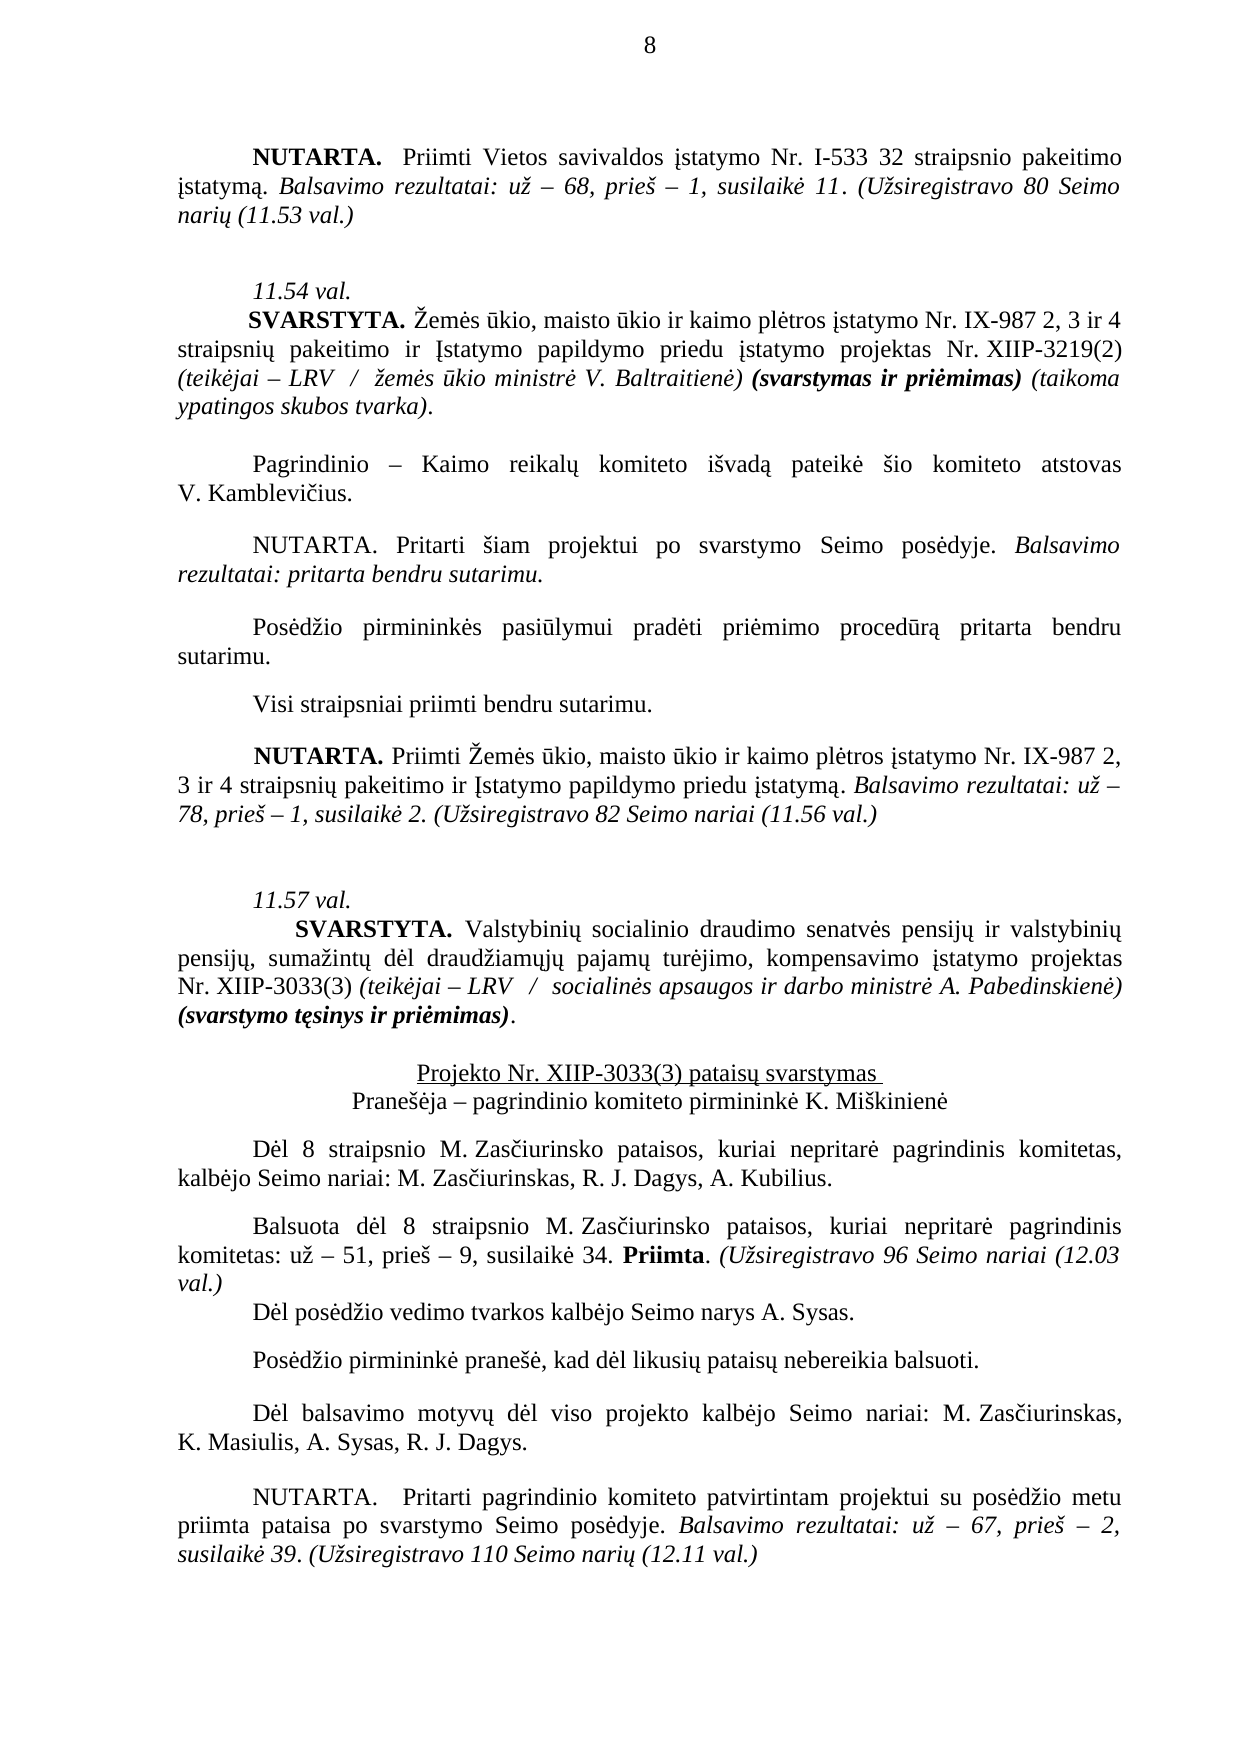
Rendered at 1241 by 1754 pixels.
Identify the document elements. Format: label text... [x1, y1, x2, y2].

text NUTARTA. Priimti Žemės ūkio, maisto ūkio ir kaimo plėtros įstatymo Nr. IX-987 2, 3 ir 4 straipsnių pakeitimo ir Įstatymo papildymo priedu įstatymą. Balsavimo rezultatai: už – 78, prieš – 1, susilaikė 2. (Užsiregistravo 82 Seimo nariai (11.56 val.) [177, 741, 1122, 828]
text SVARSTYTA. Žemės ūkio, maisto ūkio ir kaimo plėtros įstatymo Nr. IX-987 2, 3 ir 4 straipsnių pakeitimo ir Įstatymo papildymo priedu įstatymo projektas Nr. XIIP-3219(2) (teikėjai – LRV / žemės ūkio ministrė V. Baltraitienė) (svarstymas ir priėmimas) (taikoma ypatingos skubos tvarka). [177, 305, 1122, 420]
text SVARSTYTA. Valstybinių socialinio draudimo senatvės pensijų ir valstybinių pensijų, sumažintų dėl draudžiamųjų pajamų turėjimo, kompensavimo įstatymo projektas Nr. XIIP-3033(3) (teikėjai – LRV / socialinės apsaugos ir darbo ministrė A. Pabedinskienė) (svarstymo tęsinys ir priėmimas). [177, 914, 1122, 1029]
text Posėdžio pirmininkė pranešė, kad dėl likusių pataisų nebereikia balsuoti. [177, 1345, 1122, 1374]
text NUTARTA. Priimti Vietos savivaldos įstatymo Nr. I-533 32 straipsnio pakeitimo įstatymą. Balsavimo rezultatai: už – 68, prieš – 1, susilaikė 11. (Užsiregistravo 80 Seimo narių (11.53 val.) [177, 142, 1122, 228]
subtitle Projekto Nr. XIIP-3033(3) pataisų svarstymas [177, 1058, 1122, 1086]
text Balsuota dėl 8 straipsnio M. Zasčiurinsko pataisos, kuriai nepritarė pagrindinis komitetas: už – 51, prieš – 9, susilaikė 34. Priimta. (Užsiregistravo 96 Seimo nariai (12.03 val.) [177, 1211, 1122, 1297]
text Visi straipsniai priimti bendru sutarimu. [177, 689, 1122, 717]
text Pranešėja – pagrindinio komiteto pirmininkė K. Miškinienė [177, 1086, 1122, 1115]
text Dėl posėdžio vedimo tvarkos kalbėjo Seimo narys A. Sysas. [177, 1297, 1122, 1326]
text Dėl 8 straipsnio M. Zasčiurinsko pataisos, kuriai nepritarė pagrindinis komitetas, kalbėjo Seimo nariai: M. Zasčiurinskas, R. J. Dagys, A. Kubilius. [177, 1134, 1122, 1192]
text NUTARTA. Pritarti pagrindinio komiteto patvirtintam projektui su posėdžio metu priimta pataisa po svarstymo Seimo posėdyje. Balsavimo rezultatai: už – 67, prieš – 2, susilaikė 39. (Užsiregistravo 110 Seimo narių (12.11 val.) [177, 1482, 1122, 1568]
text Dėl balsavimo motyvų dėl viso projekto kalbėjo Seimo nariai: M. Zasčiurinskas, K. Masiulis, A. Sysas, R. J. Dagys. [177, 1398, 1122, 1456]
text 11.54 val. [177, 276, 1122, 305]
text Posėdžio pirmininkės pasiūlymui pradėti priėmimo procedūrą pritarta bendru sutarimu. [177, 612, 1122, 669]
text NUTARTA. Pritarti šiam projektui po svarstymo Seimo posėdyje. Balsavimo rezultatai: pritarta bendru sutarimu. [177, 530, 1122, 588]
text Pagrindinio – Kaimo reikalų komiteto išvadą pateikė šio komiteto atstovas V. Kamblevičius. [177, 449, 1122, 506]
text 11.57 val. [177, 885, 1122, 914]
